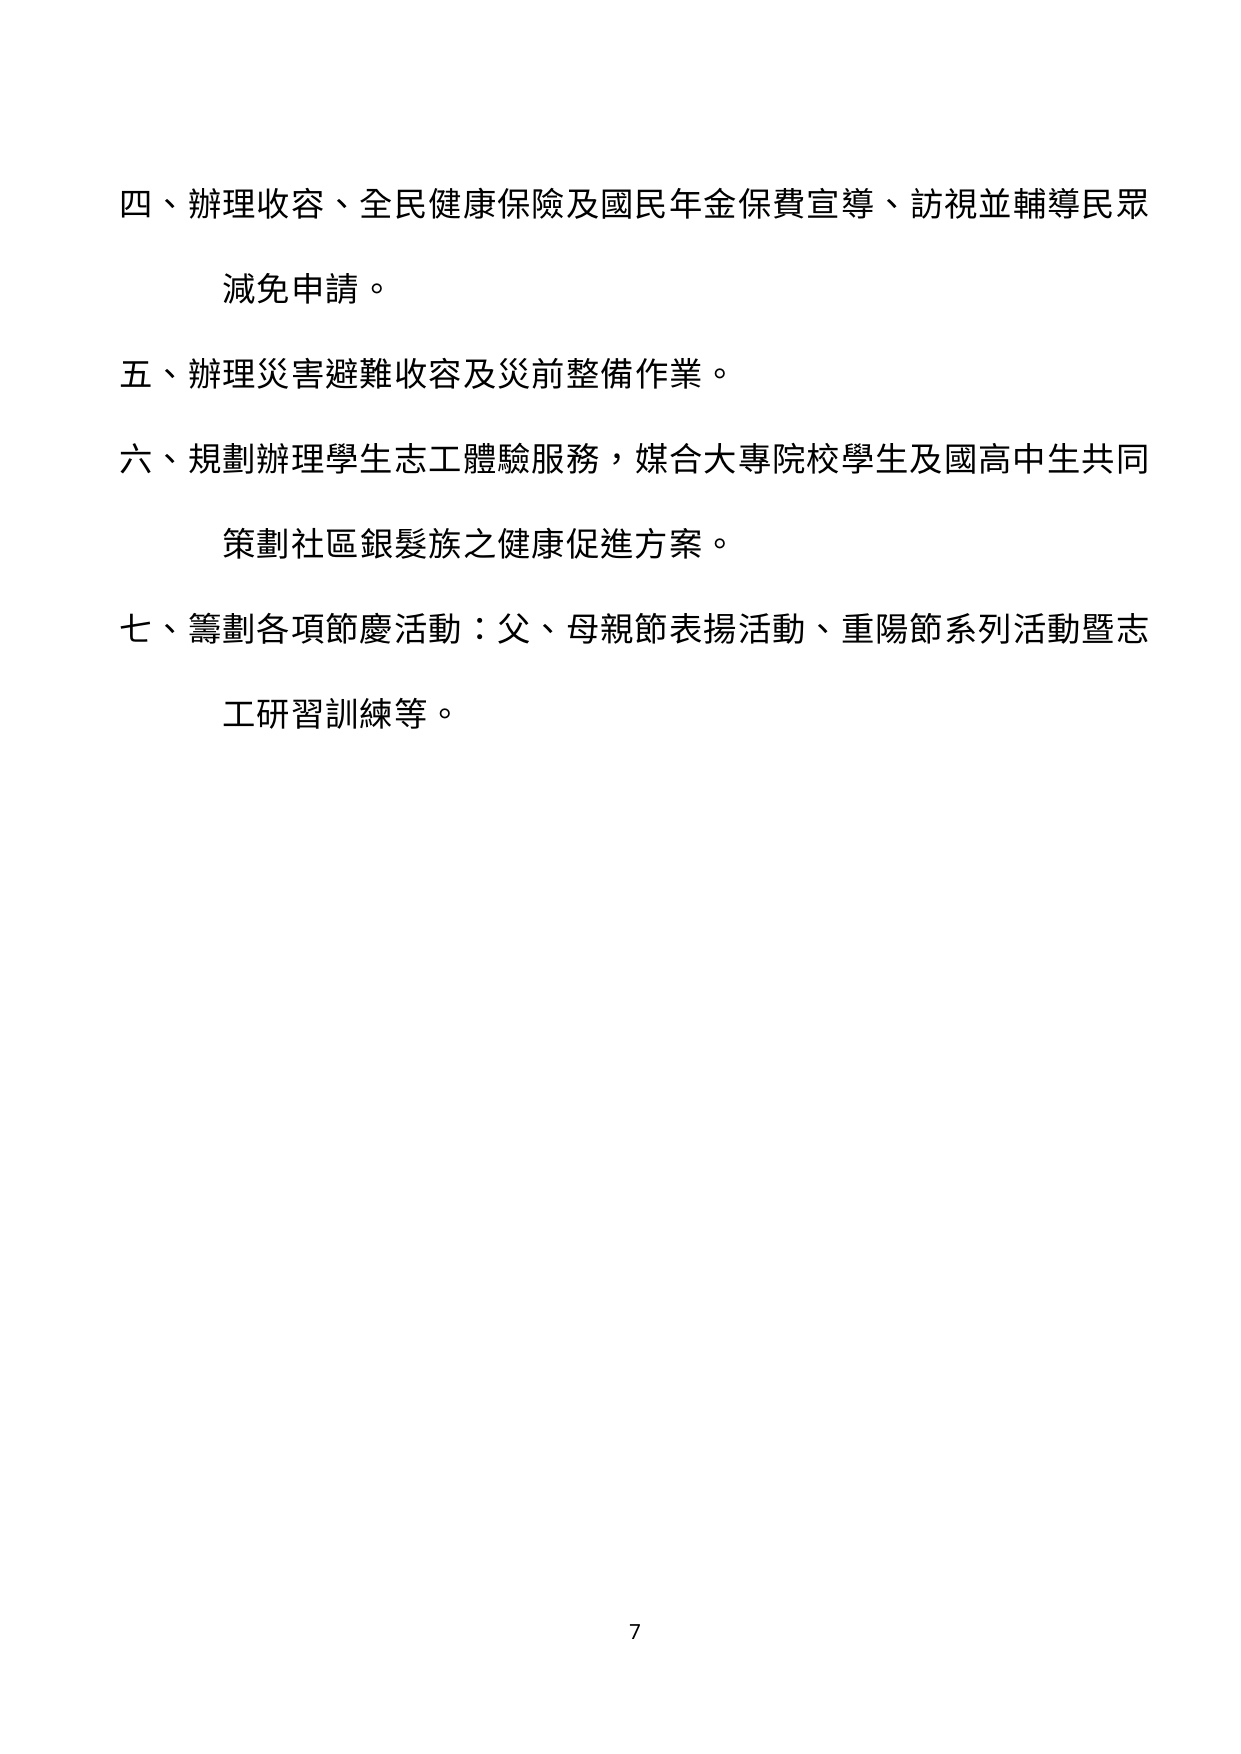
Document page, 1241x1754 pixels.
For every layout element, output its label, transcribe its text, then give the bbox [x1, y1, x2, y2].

text 五、辦理災害避難收容及災前整備作業。 [119, 330, 1162, 415]
text 四、辦理收容、全民健康保險及國民年金保費宣導、訪視並輔導民眾減免申請。 [119, 160, 1150, 330]
text 七、籌劃各項節慶活動：父、母親節表揚活動、重陽節系列活動暨志工研習訓練等。 [119, 585, 1162, 755]
text 六、規劃辦理學生志工體驗服務，媒合大專院校學生及國高中生共同策劃社區銀髮族之健康促進方案。 [119, 415, 1162, 585]
